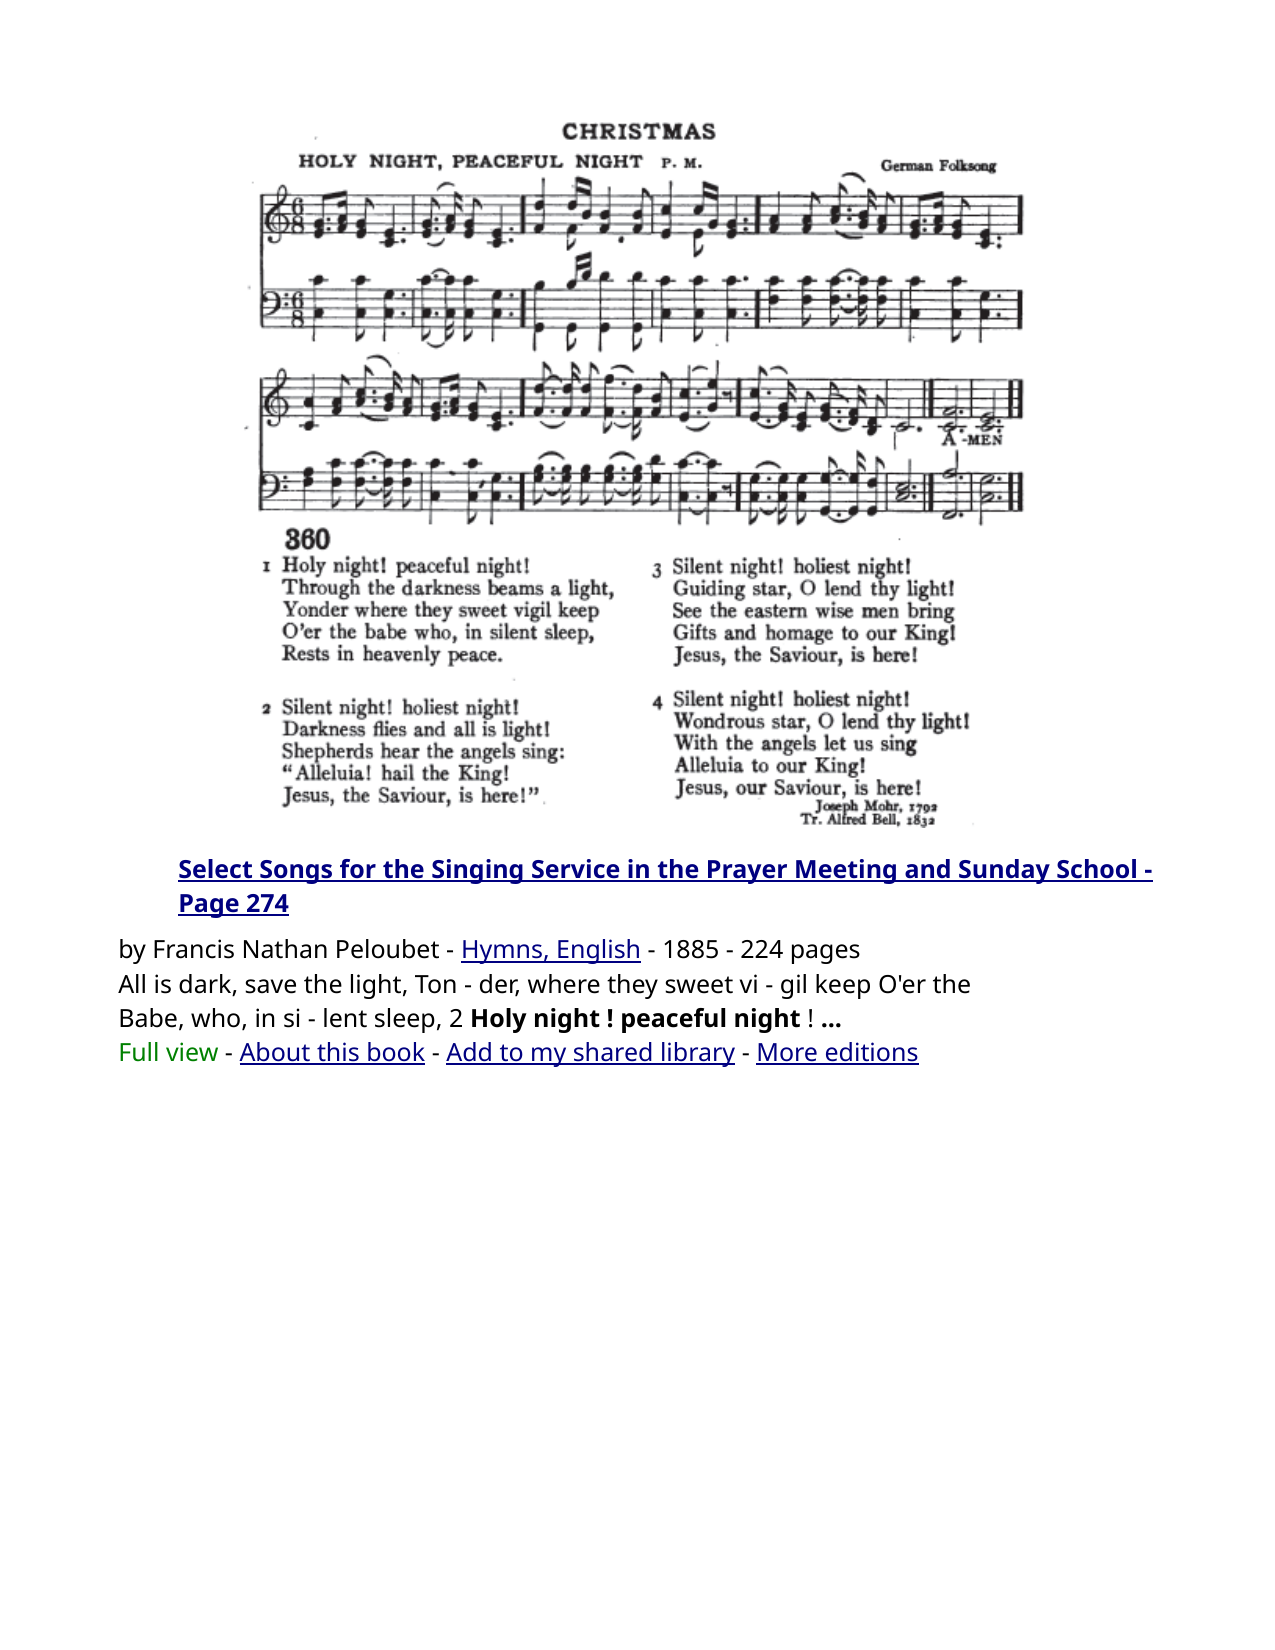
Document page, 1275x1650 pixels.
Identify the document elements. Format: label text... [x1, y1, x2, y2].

text by Francis Nathan Peloubet - Hymns, English - 1885 - 224 pages [118, 932, 1157, 966]
subtitle Select Songs for the Singing Service in the Prayer Meeting and Sunday School‎ - Page 274 [118, 852, 1157, 920]
text All is dark, save the light, Ton - der, where they sweet vi - gil keep O'er the Babe, who, in si - lent sleep, 2 Holy night ! peaceful night ! ... [118, 966, 1157, 1034]
picture [232, 118, 1043, 828]
text Full view - About this book - Add to my shared library - More editions [118, 1034, 1157, 1068]
